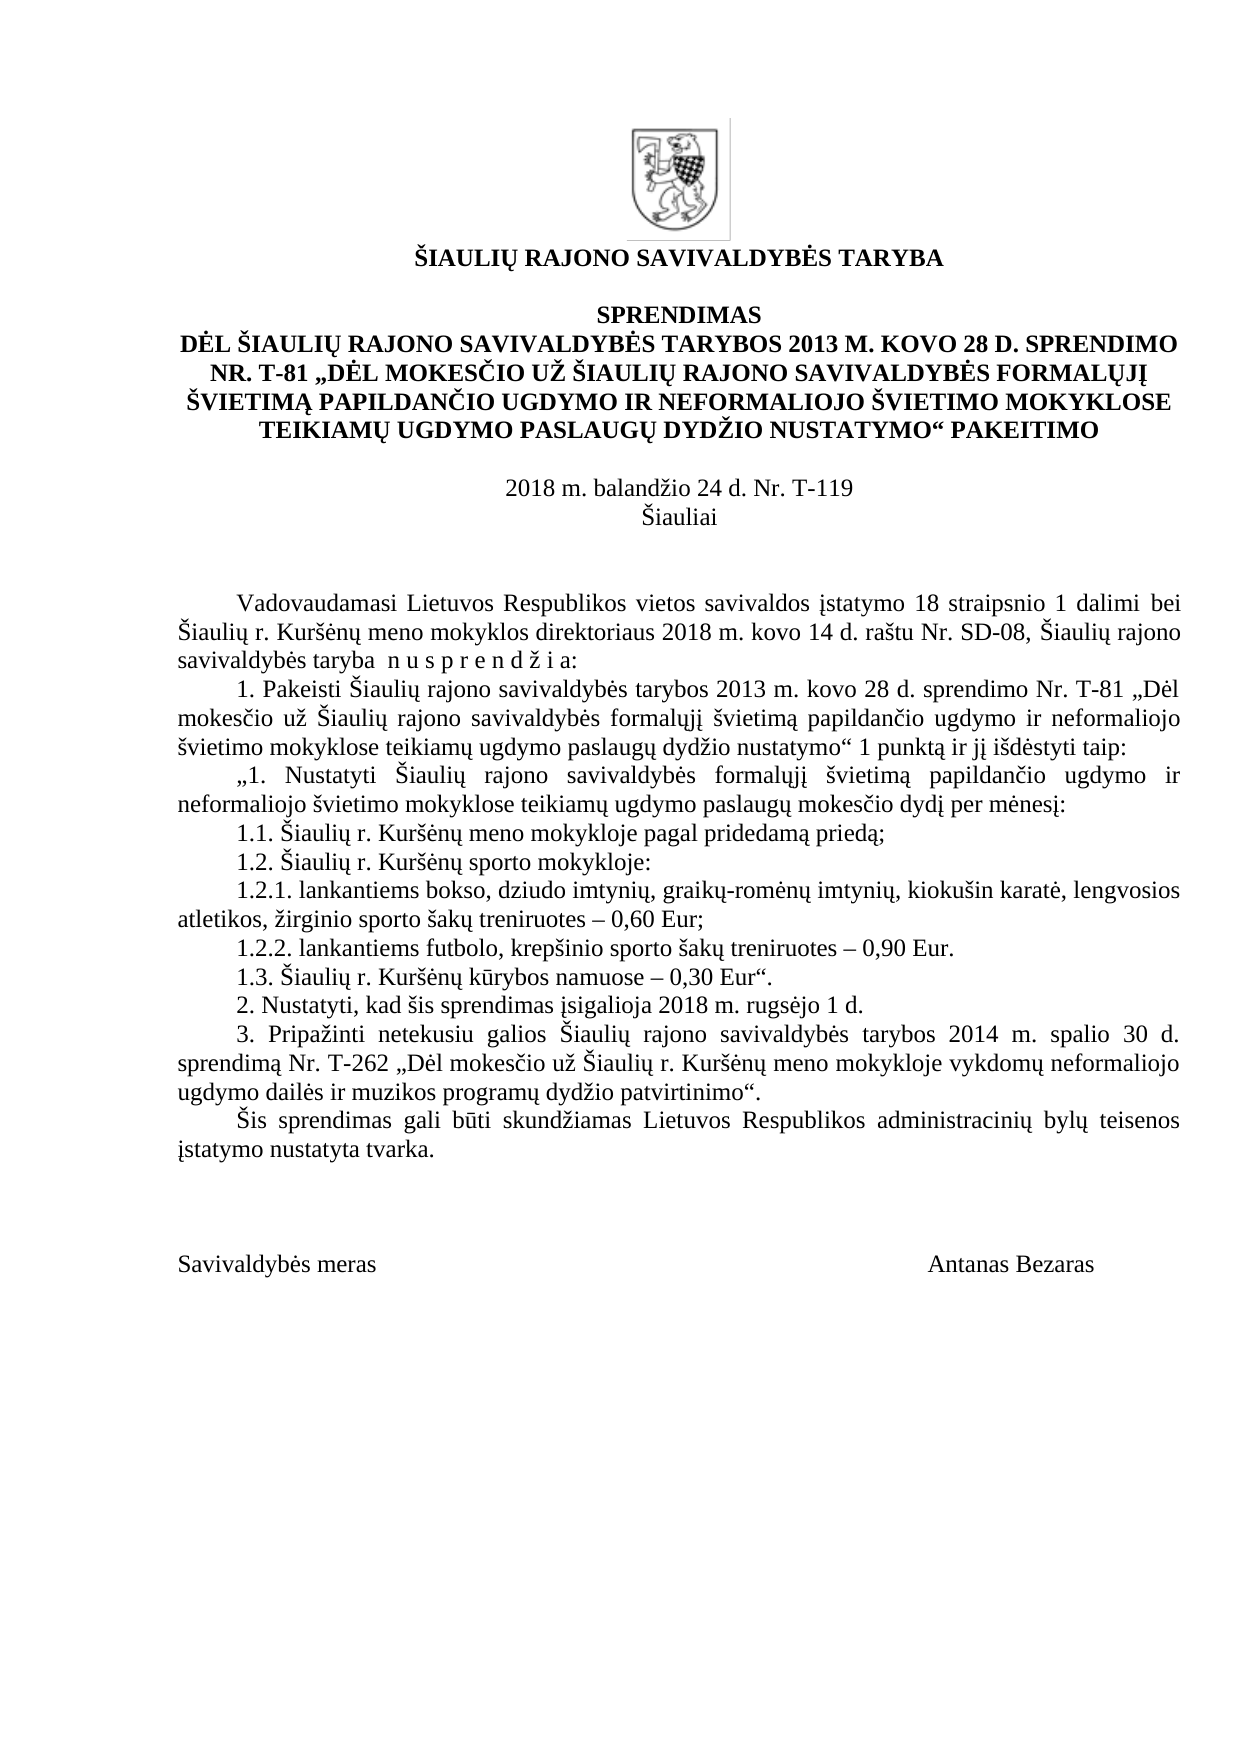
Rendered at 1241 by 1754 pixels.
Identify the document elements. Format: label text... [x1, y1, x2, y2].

text ŠIAULIŲ RAJONO SAVIVALDYBĖS TARYBA [177, 243, 1181, 272]
text 2. Nustatyti, kad šis sprendimas įsigalioja 2018 m. rugsėjo 1 d. [177, 991, 1181, 1019]
text 1.2. Šiaulių r. Kuršėnų sporto mokykloje: [177, 847, 1181, 876]
text Šiauliai [177, 502, 1181, 531]
text 1.2.1. lankantiems bokso, dziudo imtynių, graikų-romėnų imtynių, kiokušin karatė, lengvosios atletikos, žirginio sporto šakų treniruotes – 0,60 Eur; [177, 876, 1181, 933]
text Savivaldybės meras Antanas Bezaras [177, 1249, 1181, 1278]
text 1.3. Šiaulių r. Kuršėnų kūrybos namuose – 0,30 Eur“. [177, 962, 1181, 991]
text SPRENDIMAS [177, 301, 1181, 329]
text 2018 m. balandžio 24 d. Nr. T-119 [177, 473, 1181, 502]
text 1. Pakeisti Šiaulių rajono savivaldybės tarybos 2013 m. kovo 28 d. sprendimo Nr. T-81 „Dėl mokesčio už Šiaulių rajono savivaldybės formalųjį švietimą papildančio ugdymo ir neformaliojo švietimo mokyklose teikiamų ugdymo paslaugų dydžio nustatymo“ 1 punktą ir jį išdėstyti taip: [177, 674, 1181, 761]
text 1.1. Šiaulių r. Kuršėnų meno mokykloje pagal pridedamą priedą; [177, 818, 1181, 847]
text Vadovaudamasi Lietuvos Respublikos vietos savivaldos įstatymo 18 straipsnio 1 dalimi bei Šiaulių r. Kuršėnų meno mokyklos direktoriaus 2018 m. kovo 14 d. raštu Nr. SD-08, Šiaulių rajono savivaldybės taryba n u s p r e n d ž i a: [177, 588, 1181, 674]
text 1.2.2. lankantiems futbolo, krepšinio sporto šakų treniruotes – 0,90 Eur. [177, 933, 1181, 962]
text DĖL ŠIAULIŲ RAJONO SAVIVALDYBĖS TARYBOS 2013 M. KOVO 28 D. SPRENDIMO NR. T-81 „DĖL MOKESČIO UŽ ŠIAULIŲ RAJONO SAVIVALDYBĖS FORMALŲJĮ ŠVIETIMĄ PAPILDANČIO UGDYMO IR NEFORMALIOJO ŠVIETIMO MOKYKLOSE TEIKIAMŲ UGDYMO PASLAUGŲ DYDŽIO NUSTATYMO“ PAKEITIMO [177, 329, 1181, 444]
text Šis sprendimas gali būti skundžiamas Lietuvos Respublikos administracinių bylų teisenos įstatymo nustatyta tvarka. [177, 1106, 1181, 1163]
text 3. Pripažinti netekusiu galios Šiaulių rajono savivaldybės tarybos 2014 m. spalio 30 d. sprendimą Nr. T-262 „Dėl mokesčio už Šiaulių r. Kuršėnų meno mokykloje vykdomų neformaliojo ugdymo dailės ir muzikos programų dydžio patvirtinimo“. [177, 1019, 1181, 1106]
text „1. Nustatyti Šiaulių rajono savivaldybės formalųjį švietimą papildančio ugdymo ir neformaliojo švietimo mokyklose teikiamų ugdymo paslaugų mokesčio dydį per mėnesį: [177, 761, 1181, 818]
